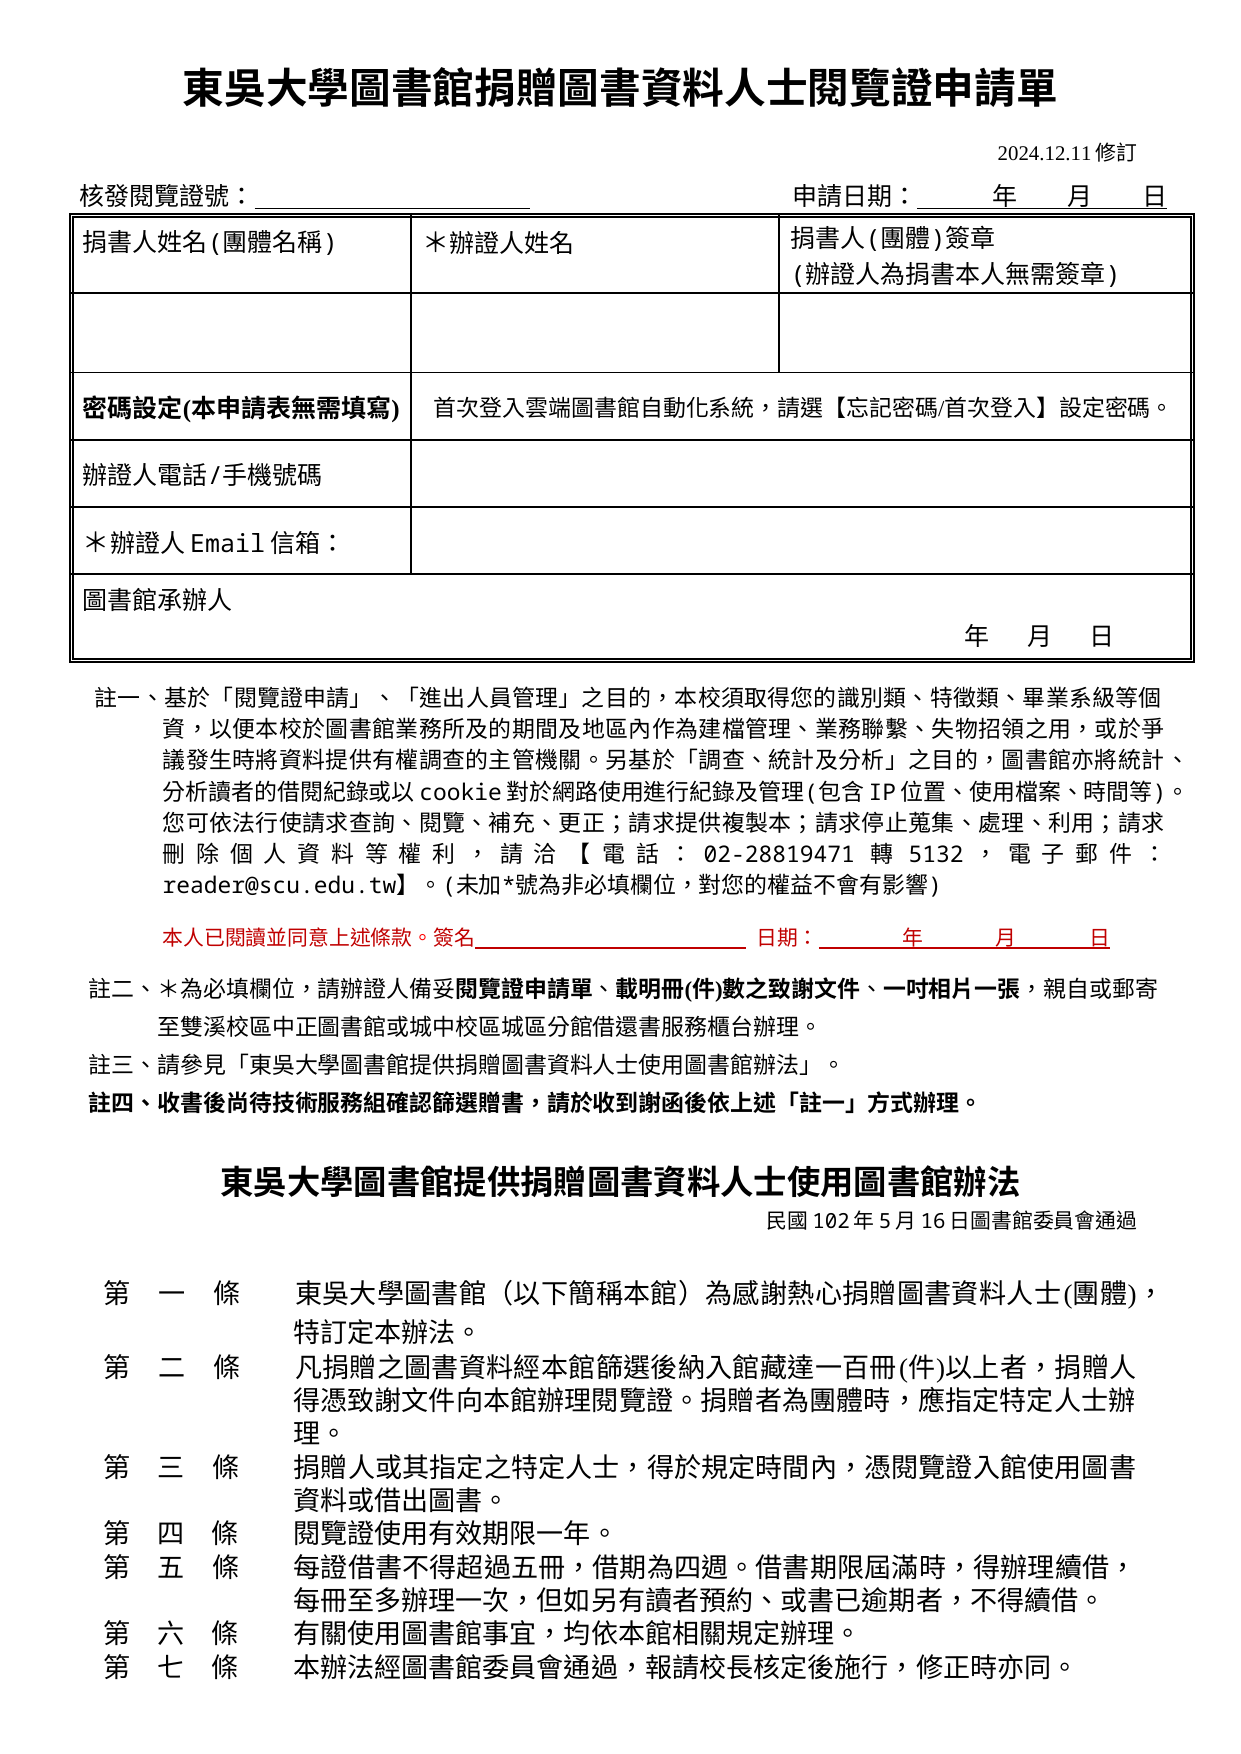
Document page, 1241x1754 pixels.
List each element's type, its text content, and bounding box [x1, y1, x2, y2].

table_cell [780, 294, 1190, 372]
text 第 四 條 閱覽證使用有效期限一年。 [103, 1517, 1137, 1551]
text 2024.12.11修訂 [812, 136, 1137, 166]
text 第 六 條 有關使用圖書館事宜，均依本館相關規定辦理。 [103, 1617, 1137, 1651]
table_header ＊辦證人姓名 [412, 218, 778, 292]
table_header 捐書人(團體)簽章 (辦證人為捐書本人無需簽章) [780, 218, 1190, 292]
text 註三、請參見「東吳大學圖書館提供捐贈圖書資料人士使用圖書館辦法」。 [88, 1047, 1137, 1080]
table_cell [74, 294, 410, 372]
text 註一、基於「閱覽證申請」、「進出人員管理」之目的，本校須取得您的識別類、特徵類、畢業系級等個資，以便本校於圖書館業務所及的期間及地區內作為建檔管理、業務聯繫、失物招領之用，或於爭議發生時將資料提供有權調查的主管機關。另基於「調查、統計及分析」之目的，圖書館亦將統計、分析讀者的借閱紀錄或以cookie對於網路使用進行紀錄及管理(包含IP位置、使用檔案、時間等)。您可依法行使請求查詢、閱覽、補充、更正；請求提供複製本；請求停止蒐集、處理、利用；請求刪除個人資料等權利，請洽【電話：02-28819471轉5132，電子郵件：reader@scu.edu.tw】。(未加*號為非必填欄位，對您的權益不會有影響) [94, 681, 1166, 900]
text 東吳大學圖書館捐贈圖書資料人士閱覽證申請單 [103, 55, 1137, 115]
text 第 五 條 每證借書不得超過五冊，借期為四週。借書期限屆滿時，得辦理續借，每冊至多辦理一次，但如另有讀者預約、或書已逾期者，不得續借。 [103, 1551, 1137, 1617]
table_cell [412, 294, 778, 372]
text 第 七 條 本辦法經圖書館委員會通過，報請校長核定後施行，修正時亦同。 [103, 1651, 1137, 1684]
text 核發閱覽證號： 申請日期： 年 月 日 [15, 177, 1231, 213]
text 東吳大學圖書館提供捐贈圖書資料人士使用圖書館辦法 [103, 1156, 1137, 1204]
text 民國102年5月16日圖書館委員會通過 [422, 1204, 1137, 1234]
table_cell ＊辦證人Email信箱： [74, 508, 410, 573]
text 第 三 條 捐贈人或其指定之特定人士，得於規定時間內，憑閱覽證入館使用圖書資料或借出圖書。 [103, 1451, 1137, 1517]
table_cell 辦證人電話/手機號碼 [74, 441, 410, 506]
text 註四、收書後尚待技術服務組確認篩選贈書，請於收到謝函後依上述「註一」方式辦理。 [88, 1085, 1137, 1118]
table_cell 首次登入雲端圖書館自動化系統，請選【忘記密碼/首次登入】設定密碼。 [412, 373, 1190, 439]
text 註二、＊為必填欄位，請辦證人備妥閱覽證申請單、載明冊(件)數之致謝文件、一吋相片一張，親自或郵寄至雙溪校區中正圖書館或城中校區城區分館借還書服務櫃台辦理。 [88, 971, 1166, 1042]
table_header 捐書人姓名(團體名稱) [74, 218, 410, 292]
table_cell 密碼設定(本申請表無需填寫) [74, 373, 410, 439]
table_cell [412, 441, 1190, 506]
table_cell 圖書館承辦人 年 月 日 [74, 575, 1190, 658]
table_cell [412, 508, 1190, 573]
text 本人已閱讀並同意上述條款。簽名 日期： 年 月 日 [162, 919, 1166, 952]
text 第 二 條 凡捐贈之圖書資料經本館篩選後納入館藏達一百冊(件)以上者，捐贈人得憑致謝文件向本館辦理閱覽證。捐贈者為團體時，應指定特定人士辦理。 [103, 1351, 1137, 1451]
text 第 一 條 東吳大學圖書館（以下簡稱本館）為感謝熱心捐贈圖書資料人士(團體)，特訂定本辦法。 [103, 1272, 1137, 1351]
